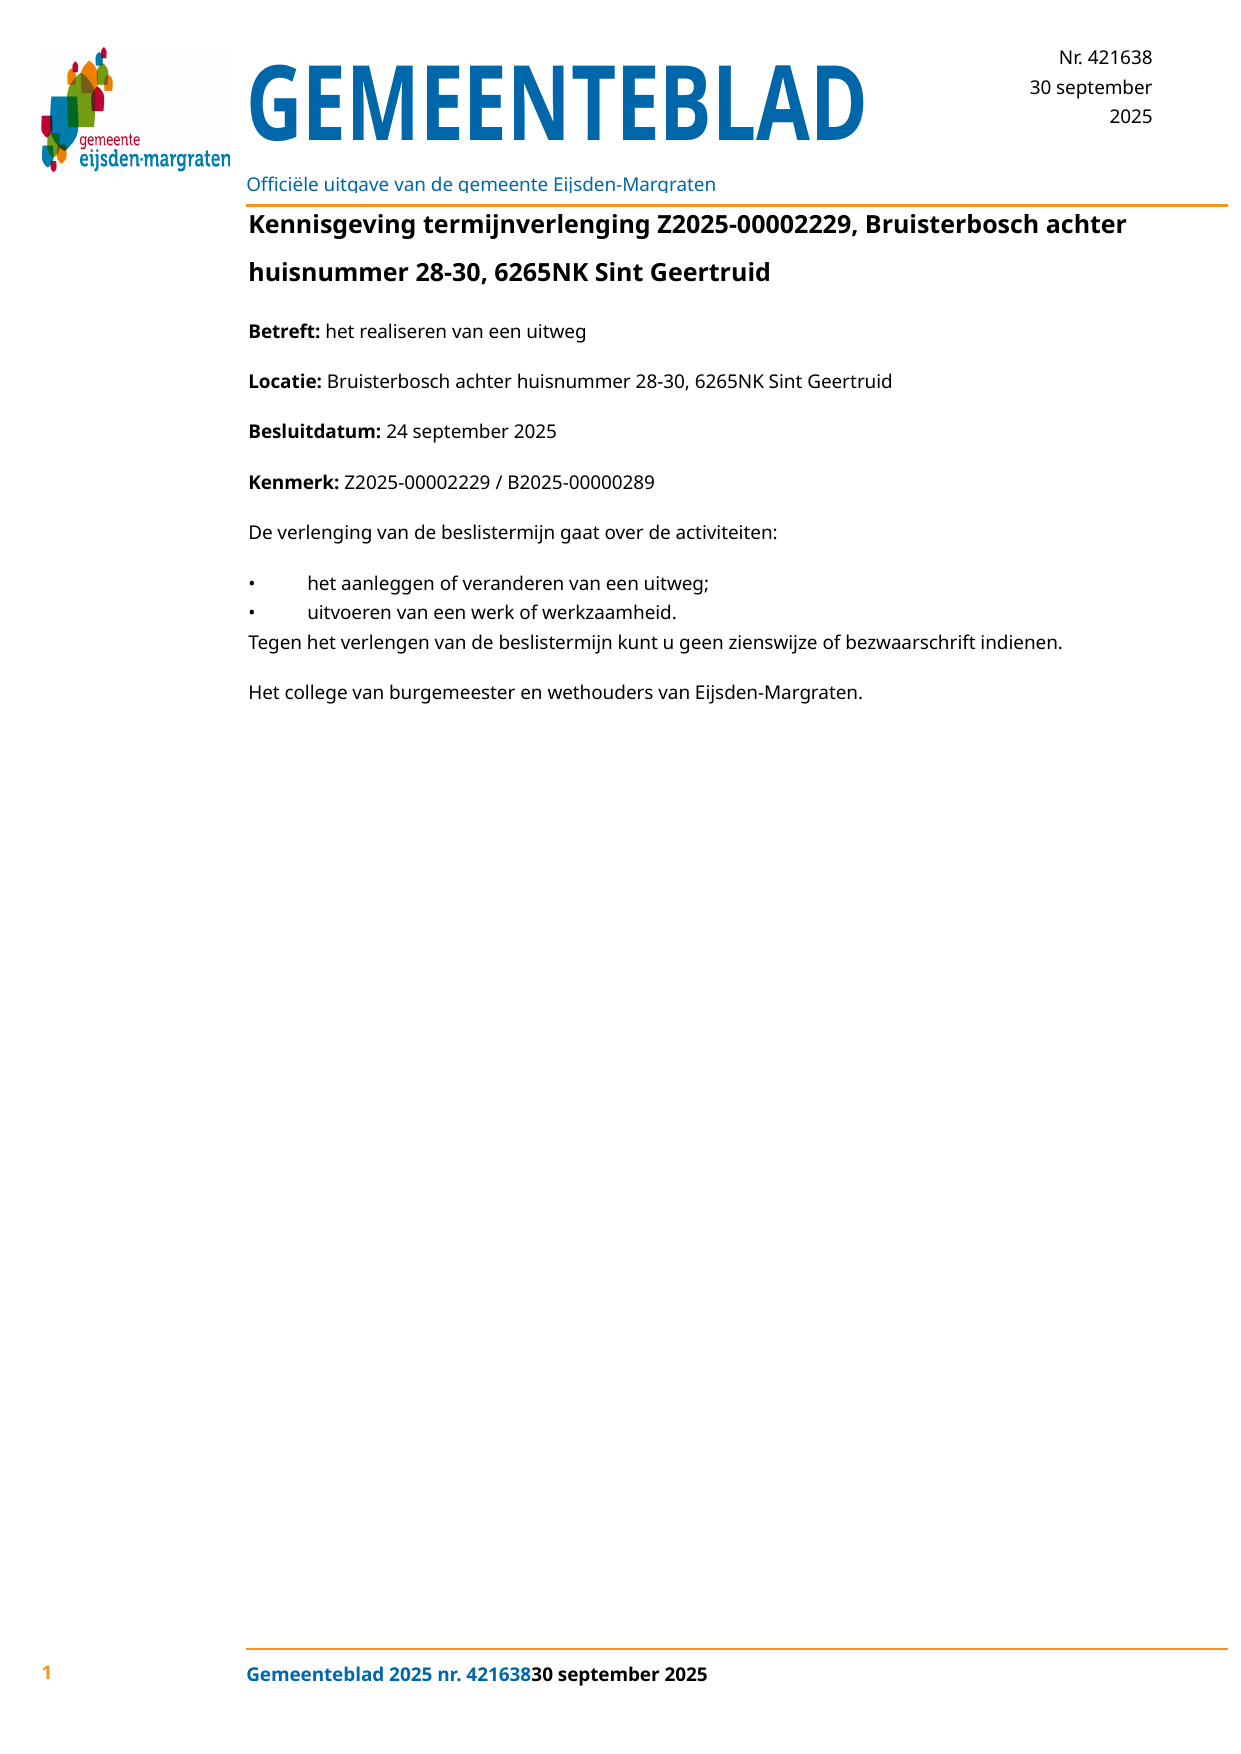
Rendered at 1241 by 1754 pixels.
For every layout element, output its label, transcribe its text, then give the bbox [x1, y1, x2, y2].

text Het college van burgemeester en wethouders van Eijsden-Margraten. [248, 679, 1152, 705]
text Besluitdatum: 24 september 2025 [248, 419, 1152, 444]
picture [41, 47, 231, 172]
list uitvoeren van een werk of werkzaamheid. [248, 599, 1152, 625]
list het aanleggen of veranderen van een uitweg; [248, 570, 1152, 596]
text Tegen het verlengen van de beslistermijn kunt u geen zienswijze of bezwaarschrift indienen. [248, 629, 1152, 655]
text Locatie: Bruisterbosch achter huisnummer 28-30, 6265NK Sint Geertruid [248, 368, 1152, 394]
text De verlenging van de beslistermijn gaat over de activiteiten: [248, 519, 1152, 545]
text Betreft: het realiseren van een uitweg [248, 318, 1152, 344]
text Kenmerk: Z2025-00002229 / B2025-00000289 [248, 469, 1152, 495]
text Kennisgeving termijnverlenging Z2025-00002229, Bruisterbosch achter huisnummer 28-30, 6265NK Sint Geertruid [248, 207, 1152, 288]
